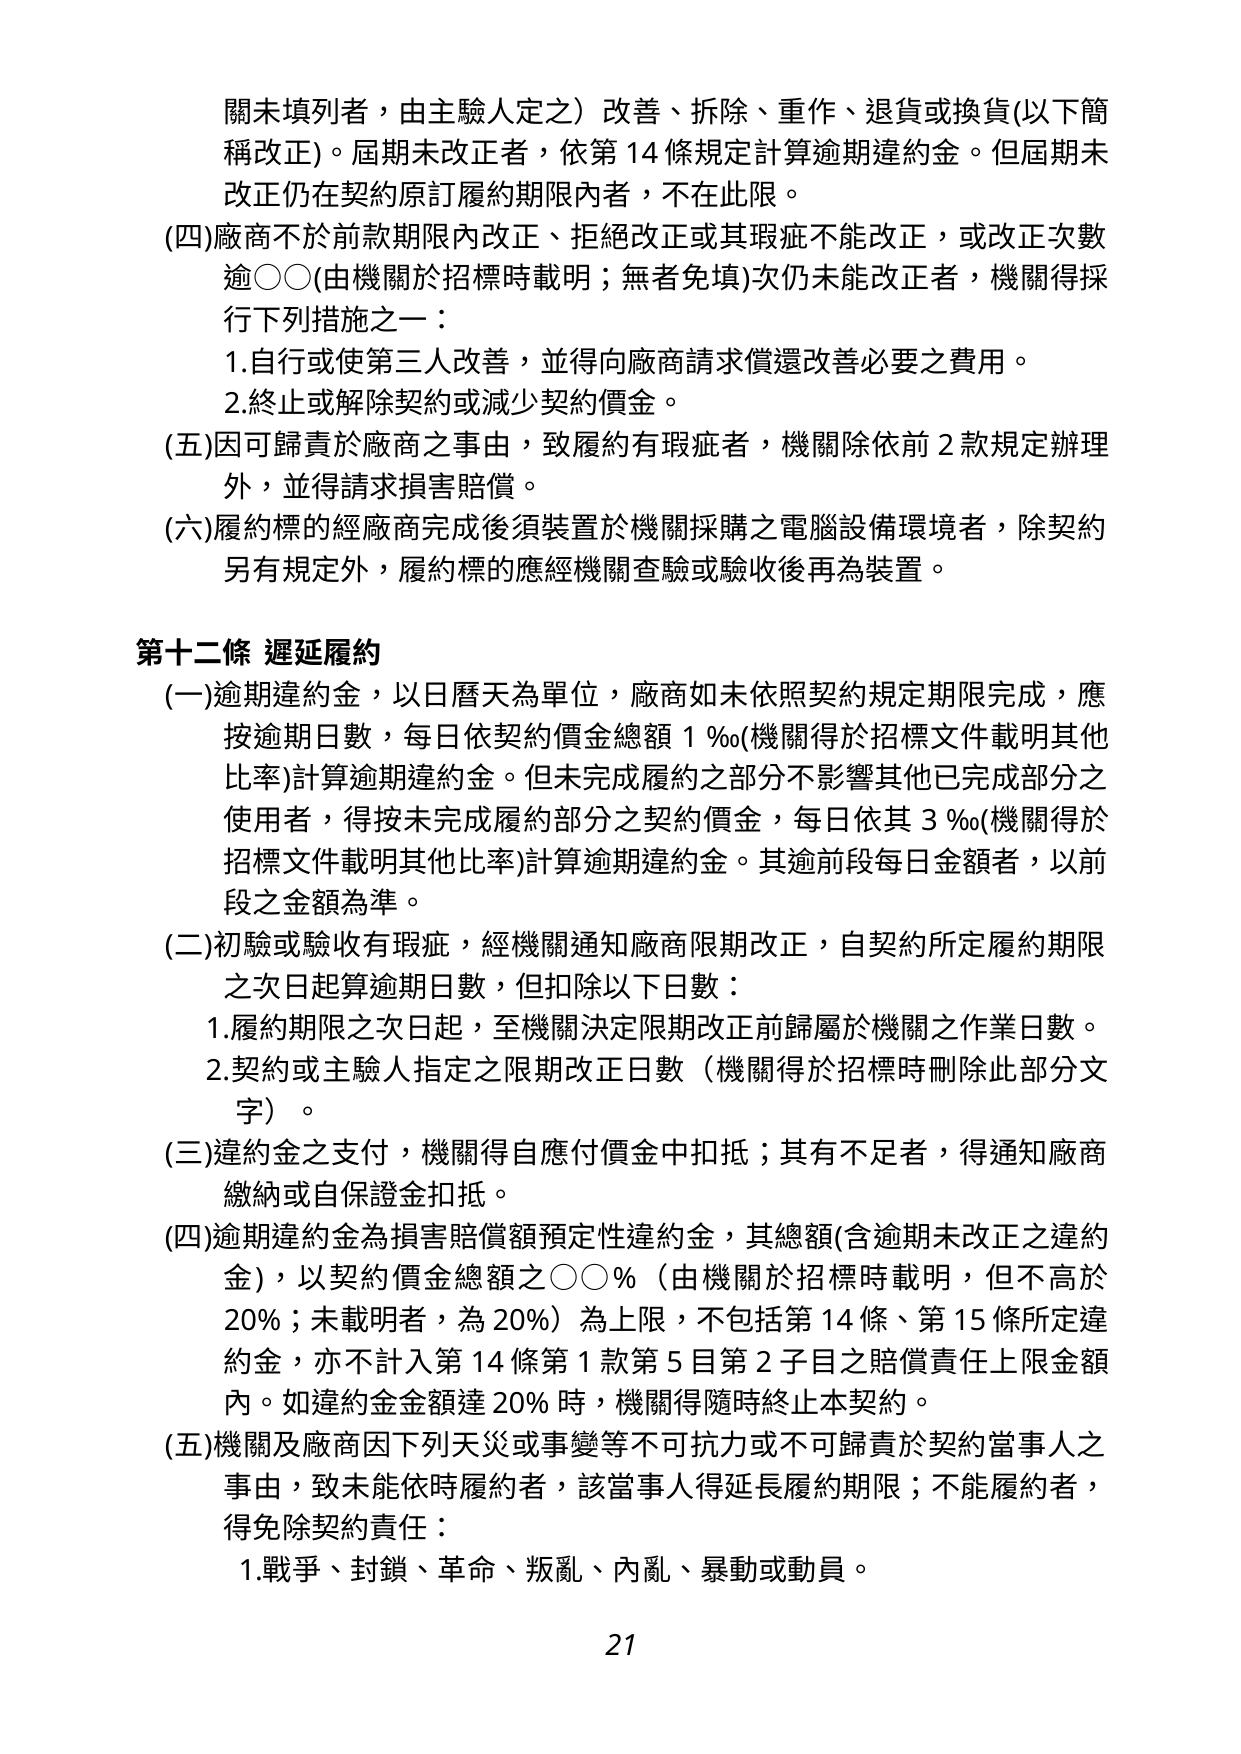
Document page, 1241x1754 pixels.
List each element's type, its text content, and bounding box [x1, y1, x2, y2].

text 1.自行或使第三人改善，並得向廠商請求償還改善必要之費用。 [223, 339, 1109, 380]
text 第十二條 遲延履約 [135, 630, 1109, 672]
text (二)初驗或驗收有瑕疵，經機關通知廠商限期改正，自契約所定履約期限之次日起算逾期日數，但扣除以下日數： [164, 922, 1109, 1005]
text (三)違約金之支付，機關得自應付價金中扣抵；其有不足者，得通知廠商繳納或自保證金扣抵。 [164, 1130, 1109, 1214]
text 2.終止或解除契約或減少契約價金。 [223, 380, 1109, 422]
text (五)機關及廠商因下列天災或事變等不可抗力或不可歸責於契約當事人之事由，致未能依時履約者，該當事人得延長履約期限；不能履約者，得免除契約責任： [164, 1422, 1109, 1547]
text 1.戰爭、封鎖、革命、叛亂、內亂、暴動或動員。 [238, 1547, 1109, 1589]
text (四)廠商不於前款期限內改正、拒絕改正或其瑕疵不能改正，或改正次數逾○○(由機關於招標時載明；無者免填)次仍未能改正者，機關得採行下列措施之一： [164, 214, 1109, 339]
text (四)逾期違約金為損害賠償額預定性違約金，其總額(含逾期未改正之違約金)，以契約價金總額之○○%（由機關於招標時載明，但不高於20%；未載明者，為20%）為上限，不包括第14條、第15條所定違約金，亦不計入第14條第1款第5目第2子目之賠償責任上限金額內。如違約金金額達20% 時，機關得隨時終止本契約。 [164, 1214, 1109, 1422]
text (六)履約標的經廠商完成後須裝置於機關採購之電腦設備環境者，除契約另有規定外，履約標的應經機關查驗或驗收後再為裝置。 [164, 505, 1109, 589]
text 1.履約期限之次日起，至機關決定限期改正前歸屬於機關之作業日數。 [205, 1005, 1109, 1047]
text 關未填列者，由主驗人定之）改善、拆除、重作、退貨或換貨(以下簡稱改正)。屆期未改正者，依第14條規定計算逾期違約金。但屆期未改正仍在契約原訂履約期限內者，不在此限。 [164, 89, 1109, 214]
text (五)因可歸責於廠商之事由，致履約有瑕疵者，機關除依前2款規定辦理外，並得請求損害賠償。 [164, 422, 1109, 505]
text 2.契約或主驗人指定之限期改正日數（機關得於招標時刪除此部分文字）。 [205, 1047, 1109, 1130]
text (一)逾期違約金，以日曆天為單位，廠商如未依照契約規定期限完成，應按逾期日數，每日依契約價金總額 1 ‰(機關得於招標文件載明其他比率)計算逾期違約金。但未完成履約之部分不影響其他已完成部分之使用者，得按未完成履約部分之契約價金，每日依其3 ‰(機關得於招標文件載明其他比率)計算逾期違約金。其逾前段每日金額者，以前段之金額為準。 [164, 672, 1109, 922]
